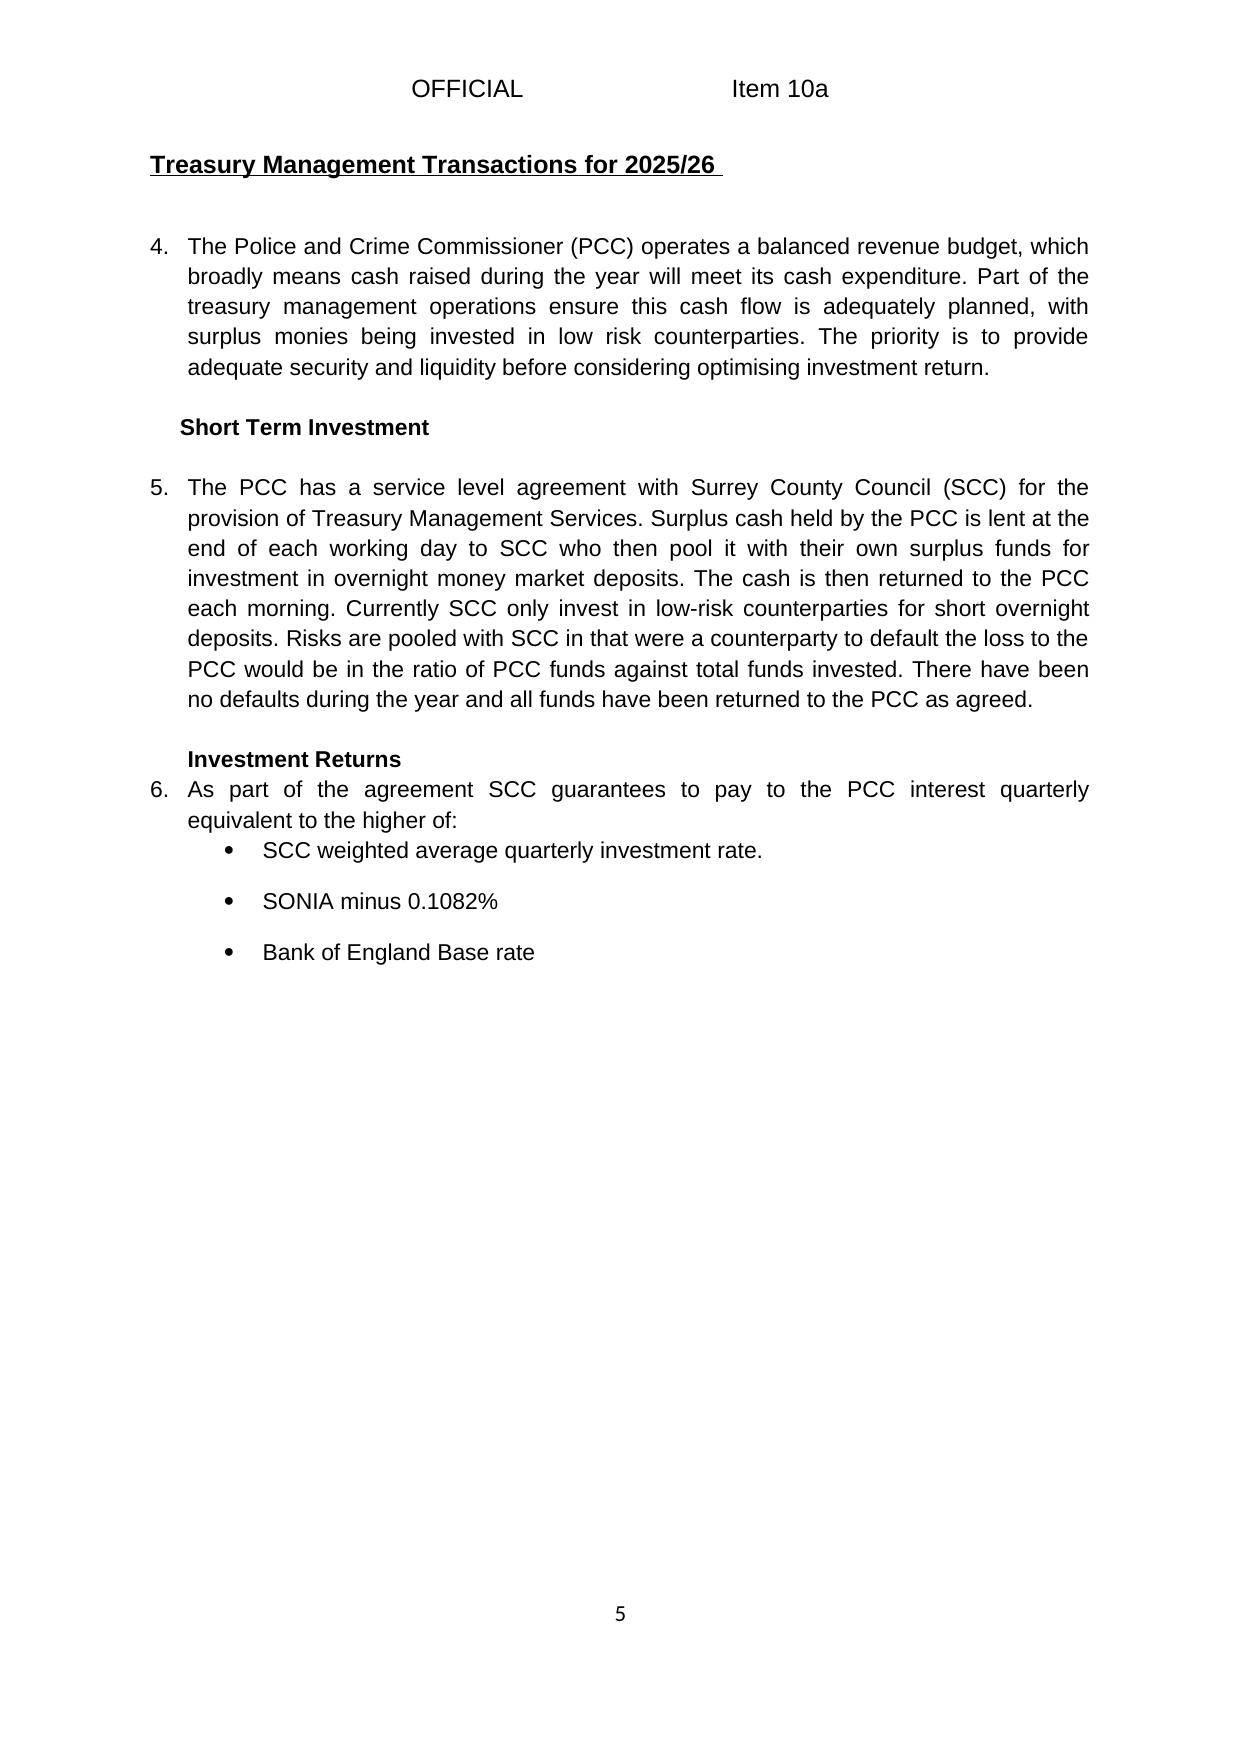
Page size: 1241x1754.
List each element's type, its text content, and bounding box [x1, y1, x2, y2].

text Short Term Investment [179, 414, 1090, 440]
text Treasury Management Transactions for 2025/26 [150, 150, 1090, 179]
list SONIA minus 0.1082% [225, 888, 1090, 914]
subtitle Investment Returns [187, 746, 1090, 772]
list The PCC has a service level agreement with Surrey County Council (SCC) for the provision of Treasury Management Services. Surplus cash held by the PCC is lent at the end of each working day to SCC who then pool it with their own surplus funds for investment in overnight money market deposits. The cash is then returned to the PCC each morning. Currently SCC only invest in low-risk counterparties for short overnight deposits. Risks are pooled with SCC in that were a counterparty to default the loss to the PCC would be in the ratio of PCC funds against total funds invested. There have been no defaults during the year and all funds have been returned to the PCC as agreed. [150, 474, 1090, 712]
list The Police and Crime Commissioner (PCC) operates a balanced revenue budget, which broadly means cash raised during the year will meet its cash expenditure. Part of the treasury management operations ensure this cash flow is adequately planned, with surplus monies being invested in low risk counterparties. The priority is to provide adequate security and liquidity before considering optimising investment return. [150, 233, 1090, 380]
list As part of the agreement SCC guarantees to pay to the PCC interest quarterly equivalent to the higher of: [150, 776, 1090, 833]
list SCC weighted average quarterly investment rate. [225, 837, 1090, 863]
list Bank of England Base rate [225, 939, 1090, 965]
